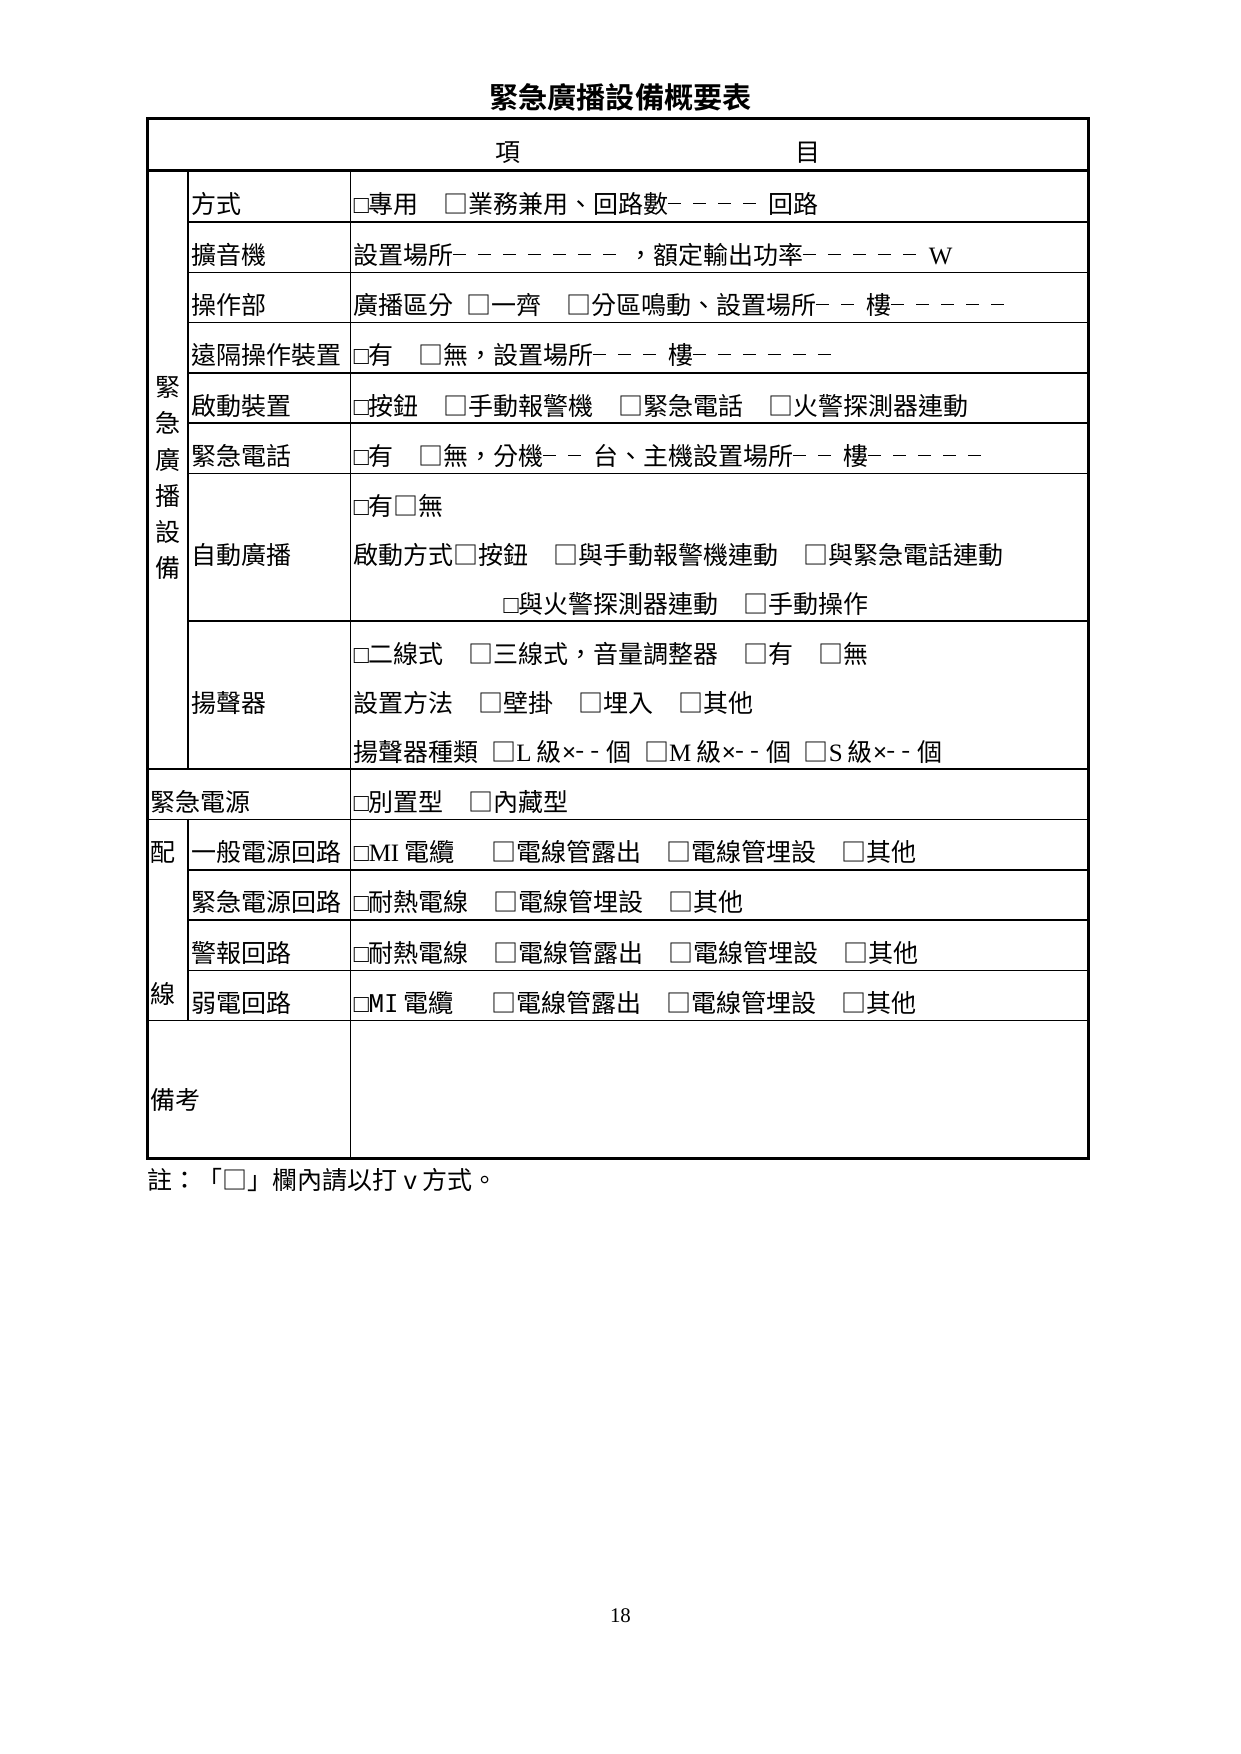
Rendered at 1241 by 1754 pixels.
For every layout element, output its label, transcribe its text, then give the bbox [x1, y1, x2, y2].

table_cell □耐熱電線 □電線管埋設 □其他 [351, 871, 1087, 919]
table_cell 緊急廣播設備 [149, 172, 187, 768]
table_cell □MI電纜 □電線管露出 □電線管埋設 □其他 [351, 971, 1087, 1020]
table_cell 緊急電源 [149, 770, 350, 818]
table_cell 揚聲器 [189, 622, 350, 768]
table_cell 廣播區分 □一齊 □分區鳴動、設置場所╴╴樓╴╴╴╴╴ [351, 273, 1087, 322]
table_cell □有 □無，分機╴╴台、主機設置場所╴╴樓╴╴╴╴╴ [351, 424, 1087, 473]
table_cell 緊急電源回路 [189, 871, 350, 919]
table_cell □專用 □業務兼用、回路數╴╴╴╴回路 [351, 172, 1087, 221]
table_cell □MI電纜 □電線管露出 □電線管埋設 □其他 [351, 820, 1087, 869]
table_header 項 目 [149, 120, 1087, 169]
table_cell [351, 1021, 1087, 1157]
table_cell 操作部 [189, 273, 350, 322]
table_cell 一般電源回路 [189, 820, 350, 869]
table_cell □按鈕 □手動報警機 □緊急電話 □火警探測器連動 [351, 374, 1087, 422]
table_cell 弱電回路 [189, 971, 350, 1020]
table_cell □有□無 啟動方式□按鈕 □與手動報警機連動 □與緊急電話連動 □與火警探測器連動 □手動操作 [351, 474, 1087, 620]
table_cell 自動廣播 [189, 474, 350, 620]
table_cell 緊急電話 [189, 424, 350, 473]
text 緊急廣播設備概要表 [148, 75, 1092, 117]
table_cell □有 □無，設置場所╴╴╴樓╴╴╴╴╴╴ [351, 323, 1087, 372]
table_cell 擴音機 [189, 223, 350, 271]
table_cell 警報回路 [189, 921, 350, 969]
text 註：「□」欄內請以打v方式。 [148, 1160, 1092, 1197]
table_cell 備考 [149, 1021, 350, 1157]
table_cell □二線式 □三線式，音量調整器 □有 □無 設置方法 □壁掛 □埋入 □其他 揚聲器種類 □L級×╴╴個 □M級×╴╴個 □S級×╴╴個 [351, 622, 1087, 768]
table_cell 設置場所╴╴╴╴╴╴╴，額定輸出功率╴╴╴╴╴W [351, 223, 1087, 271]
table_cell □別置型 □內藏型 [351, 770, 1087, 818]
table_cell □耐熱電線 □電線管露出 □電線管埋設 □其他 [351, 921, 1087, 969]
table_cell 啟動裝置 [189, 374, 350, 422]
table_cell 遠隔操作裝置 [189, 323, 350, 372]
table_cell 配 線 [149, 820, 187, 1020]
table_cell 方式 [189, 172, 350, 221]
